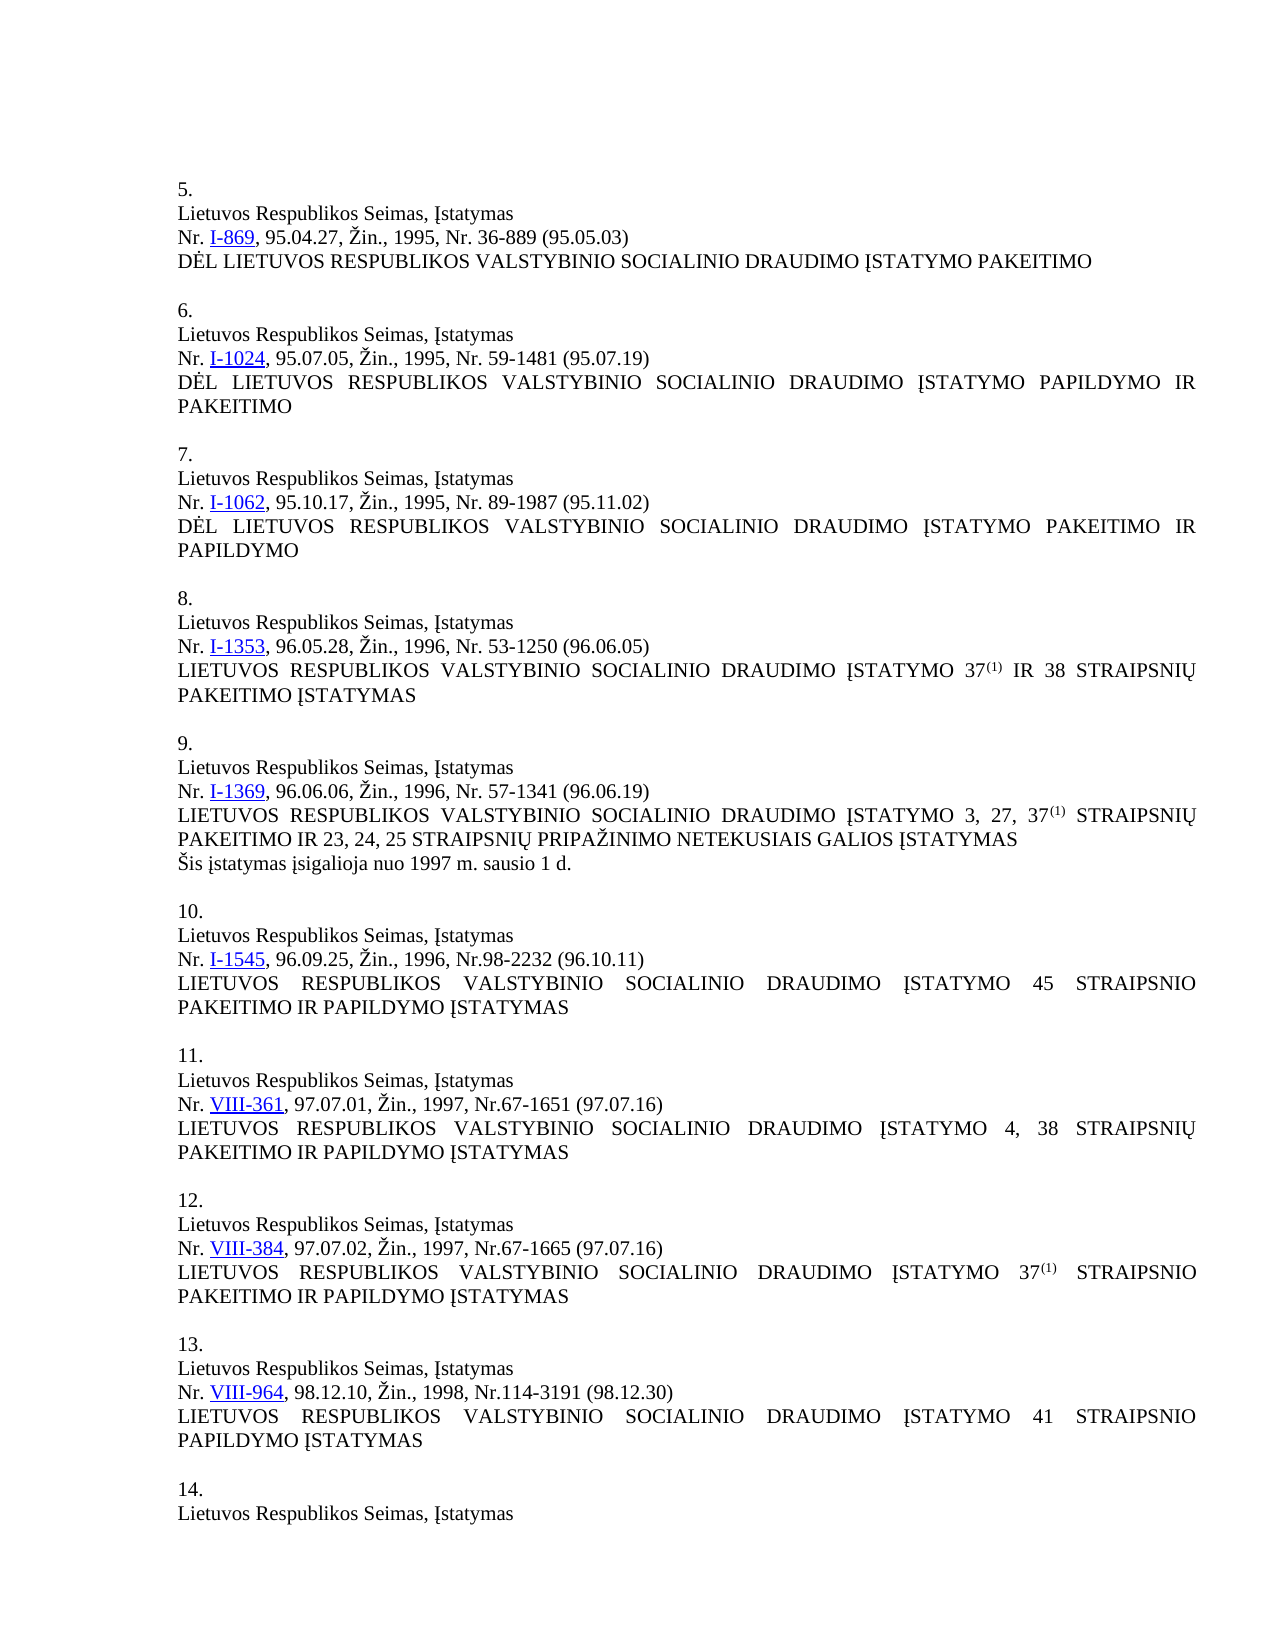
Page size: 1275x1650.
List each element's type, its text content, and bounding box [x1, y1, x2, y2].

text DĖL LIETUVOS RESPUBLIKOS VALSTYBINIO SOCIALINIO DRAUDIMO ĮSTATYMO PAKEITIMO [177, 249, 1197, 273]
text Lietuvos Respublikos Seimas, Įstatymas [177, 1067, 1197, 1092]
text Lietuvos Respublikos Seimas, Įstatymas [177, 923, 1197, 947]
text LIETUVOS RESPUBLIKOS VALSTYBINIO SOCIALINIO DRAUDIMO ĮSTATYMO 37(1) IR 38 STRAIPSNIŲ PAKEITIMO ĮSTATYMAS [177, 658, 1197, 707]
text LIETUVOS RESPUBLIKOS VALSTYBINIO SOCIALINIO DRAUDIMO ĮSTATYMO 41 STRAIPSNIO PAPILDYMO ĮSTATYMAS [177, 1404, 1197, 1452]
text Lietuvos Respublikos Seimas, Įstatymas [177, 466, 1197, 490]
text Lietuvos Respublikos Seimas, Įstatymas [177, 1356, 1197, 1380]
text DĖL LIETUVOS RESPUBLIKOS VALSTYBINIO SOCIALINIO DRAUDIMO ĮSTATYMO PAKEITIMO IR PAPILDYMO [177, 514, 1197, 562]
text Nr. I-1545, 96.09.25, Žin., 1996, Nr.98-2232 (96.10.11) [177, 947, 1197, 971]
text Lietuvos Respublikos Seimas, Įstatymas [177, 755, 1197, 779]
text 7. [177, 442, 1197, 466]
text Nr. I-869, 95.04.27, Žin., 1995, Nr. 36-889 (95.05.03) [177, 225, 1197, 249]
text Nr. I-1062, 95.10.17, Žin., 1995, Nr. 89-1987 (95.11.02) [177, 490, 1197, 514]
text LIETUVOS RESPUBLIKOS VALSTYBINIO SOCIALINIO DRAUDIMO ĮSTATYMO 37(1) STRAIPSNIO PAKEITIMO IR PAPILDYMO ĮSTATYMAS [177, 1260, 1197, 1308]
text Lietuvos Respublikos Seimas, Įstatymas [177, 610, 1197, 634]
text 13. [177, 1332, 1197, 1356]
text Lietuvos Respublikos Seimas, Įstatymas [177, 1501, 1197, 1525]
text 14. [177, 1477, 1197, 1501]
text LIETUVOS RESPUBLIKOS VALSTYBINIO SOCIALINIO DRAUDIMO ĮSTATYMO 45 STRAIPSNIO PAKEITIMO IR PAPILDYMO ĮSTATYMAS [177, 971, 1197, 1019]
text Lietuvos Respublikos Seimas, Įstatymas [177, 322, 1197, 346]
text LIETUVOS RESPUBLIKOS VALSTYBINIO SOCIALINIO DRAUDIMO ĮSTATYMO 3, 27, 37(1) STRAIPSNIŲ PAKEITIMO IR 23, 24, 25 STRAIPSNIŲ PRIPAŽINIMO NETEKUSIAIS GALIOS ĮSTATYMAS [177, 803, 1197, 851]
text 10. [177, 899, 1197, 923]
text Nr. VIII-361, 97.07.01, Žin., 1997, Nr.67-1651 (97.07.16) [177, 1092, 1197, 1116]
text Šis įstatymas įsigalioja nuo 1997 m. sausio 1 d. [177, 851, 1197, 875]
text LIETUVOS RESPUBLIKOS VALSTYBINIO SOCIALINIO DRAUDIMO ĮSTATYMO 4, 38 STRAIPSNIŲ PAKEITIMO IR PAPILDYMO ĮSTATYMAS [177, 1116, 1197, 1164]
text Nr. I-1369, 96.06.06, Žin., 1996, Nr. 57-1341 (96.06.19) [177, 779, 1197, 803]
text 11. [177, 1043, 1197, 1067]
text Lietuvos Respublikos Seimas, Įstatymas [177, 1212, 1197, 1236]
text 8. [177, 586, 1197, 610]
text Nr. I-1353, 96.05.28, Žin., 1996, Nr. 53-1250 (96.06.05) [177, 634, 1197, 658]
text DĖL LIETUVOS RESPUBLIKOS VALSTYBINIO SOCIALINIO DRAUDIMO ĮSTATYMO PAPILDYMO IR PAKEITIMO [177, 370, 1197, 418]
text 12. [177, 1188, 1197, 1212]
text Nr. VIII-964, 98.12.10, Žin., 1998, Nr.114-3191 (98.12.30) [177, 1380, 1197, 1404]
text 9. [177, 731, 1197, 755]
text 5. [177, 177, 1197, 201]
text Lietuvos Respublikos Seimas, Įstatymas [177, 201, 1197, 225]
text Nr. VIII-384, 97.07.02, Žin., 1997, Nr.67-1665 (97.07.16) [177, 1236, 1197, 1260]
text 6. [177, 297, 1197, 322]
text Nr. I-1024, 95.07.05, Žin., 1995, Nr. 59-1481 (95.07.19) [177, 346, 1197, 370]
